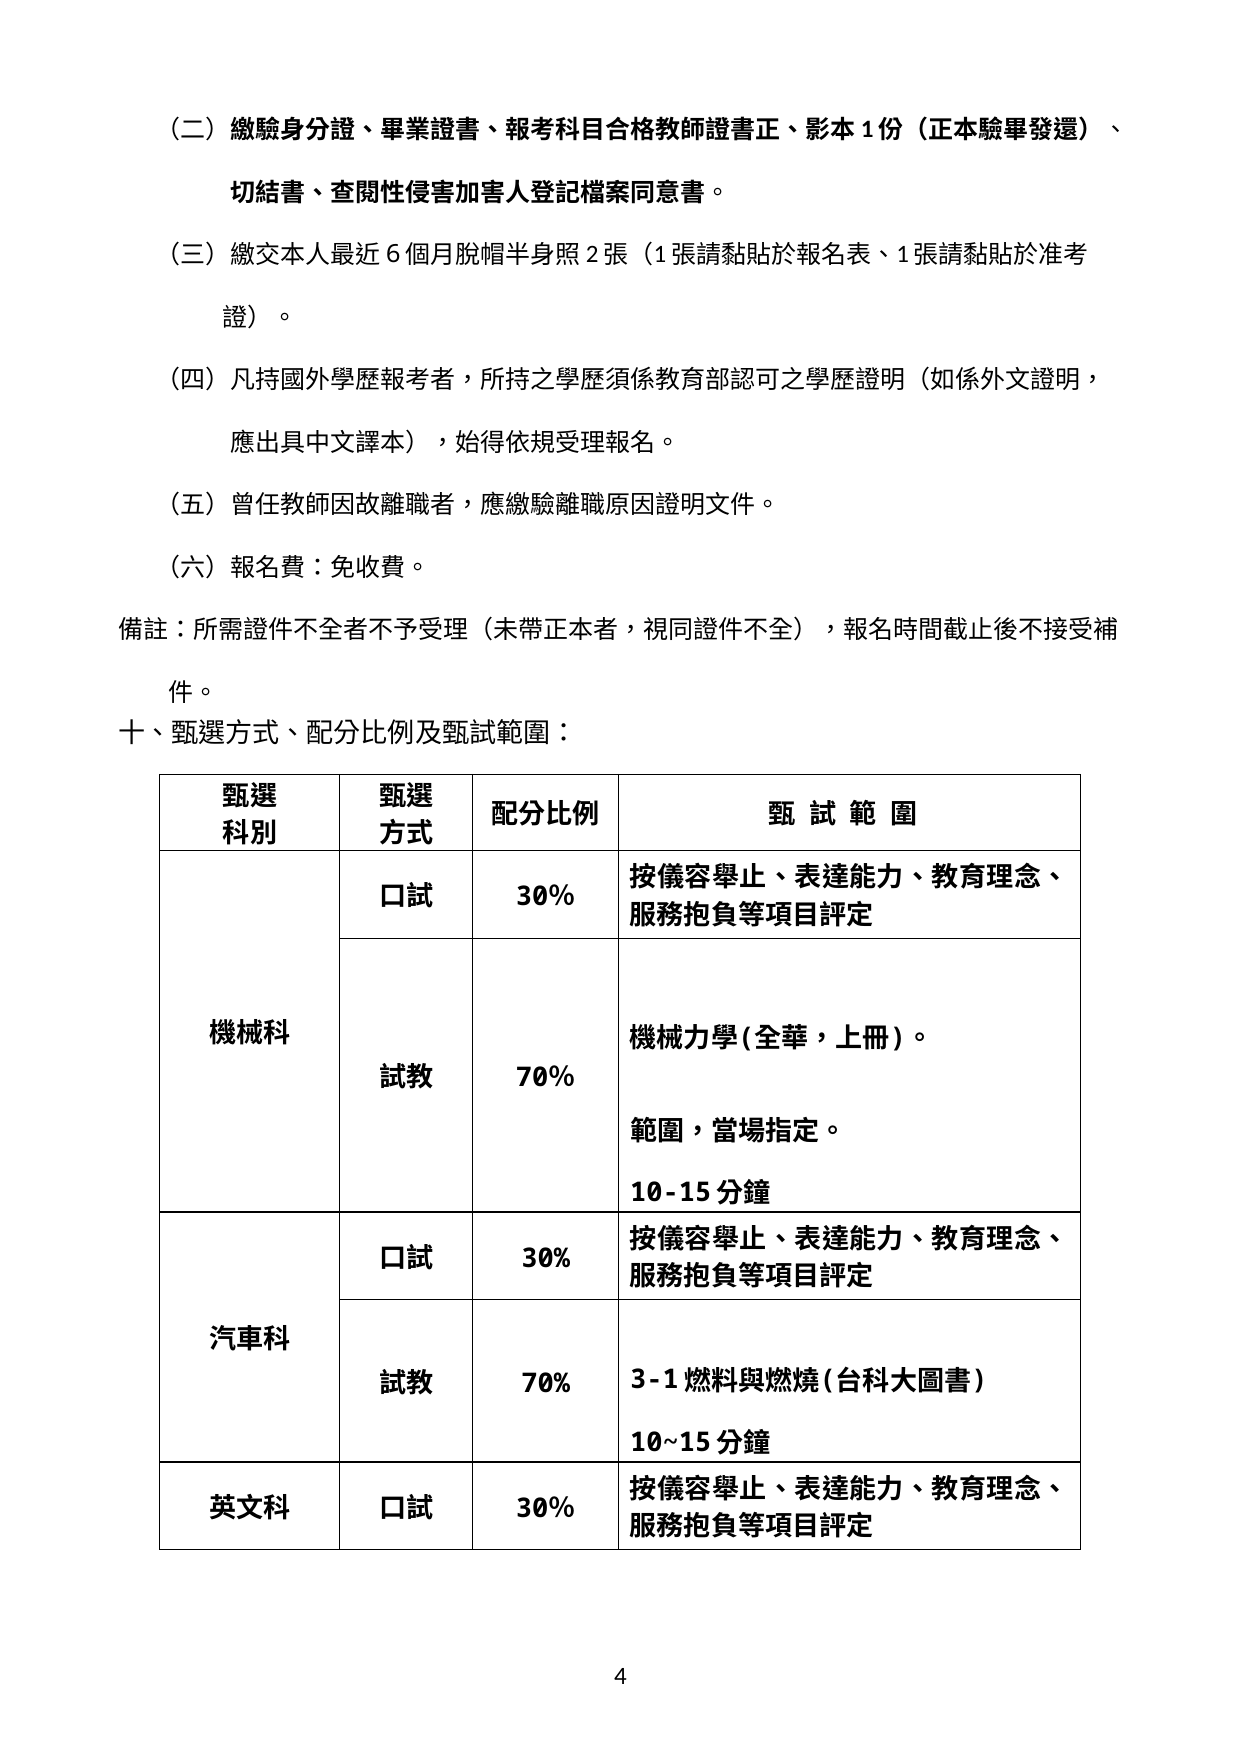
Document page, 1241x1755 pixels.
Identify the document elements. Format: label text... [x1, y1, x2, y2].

table_cell 口試 [340, 851, 472, 938]
table_cell 試教 [340, 1300, 472, 1461]
text （六）報名費：免收費。 [156, 524, 1122, 586]
text 備註：所需證件不全者不予受理（未帶正本者，視同證件不全），報名時間截止後不接受補件。 [118, 586, 1122, 711]
table_cell 70％ [473, 939, 618, 1211]
text （四）凡持國外學歷報考者，所持之學歷須係教育部認可之學歷證明（如係外文證明，應出具中文譯本），始得依規受理報名。 [155, 336, 1122, 461]
table_cell 英文科 [160, 1463, 339, 1549]
table_header 配分比例 [473, 775, 618, 850]
table_cell 機械力學(全華，上冊)。 範圍，當場指定。 10-15分鐘 [619, 939, 1080, 1211]
table_cell 試教 [340, 939, 472, 1211]
text 十、甄選方式、配分比例及甄試範圍： [118, 711, 1122, 751]
table_cell 70% [473, 1300, 618, 1461]
table_cell 汽車科 [160, 1213, 339, 1461]
table_header 甄 試 範 圍 [619, 775, 1080, 850]
table_cell 口試 [340, 1213, 472, 1299]
table_cell 30％ [473, 851, 618, 938]
table_cell 按儀容舉止、表達能力、教育理念、服務抱負等項目評定 [619, 851, 1080, 938]
table_header 甄選 方式 [340, 775, 472, 850]
table_cell 30％ [473, 1463, 618, 1549]
table_cell 按儀容舉止、表達能力、教育理念、服務抱負等項目評定 [619, 1213, 1080, 1299]
text （三）繳交本人最近6個月脫帽半身照2張（1張請黏貼於報名表、1張請黏貼於准考證）。 [156, 211, 1122, 336]
table_cell 3-1燃料與燃燒(台科大圖書) 10~15分鐘 [619, 1300, 1080, 1461]
table_cell 按儀容舉止、表達能力、教育理念、服務抱負等項目評定 [619, 1463, 1080, 1549]
table_header 甄選 科別 [160, 775, 339, 850]
table_cell 口試 [340, 1463, 472, 1549]
table_cell 30% [473, 1213, 618, 1299]
table_cell 機械科 [160, 851, 339, 1211]
text （二）繳驗身分證、畢業證書、報考科目合格教師證書正、影本1份（正本驗畢發還）、切結書、查閱性侵害加害人登記檔案同意書。 [156, 86, 1122, 211]
text （五）曾任教師因故離職者，應繳驗離職原因證明文件。 [156, 461, 1122, 524]
